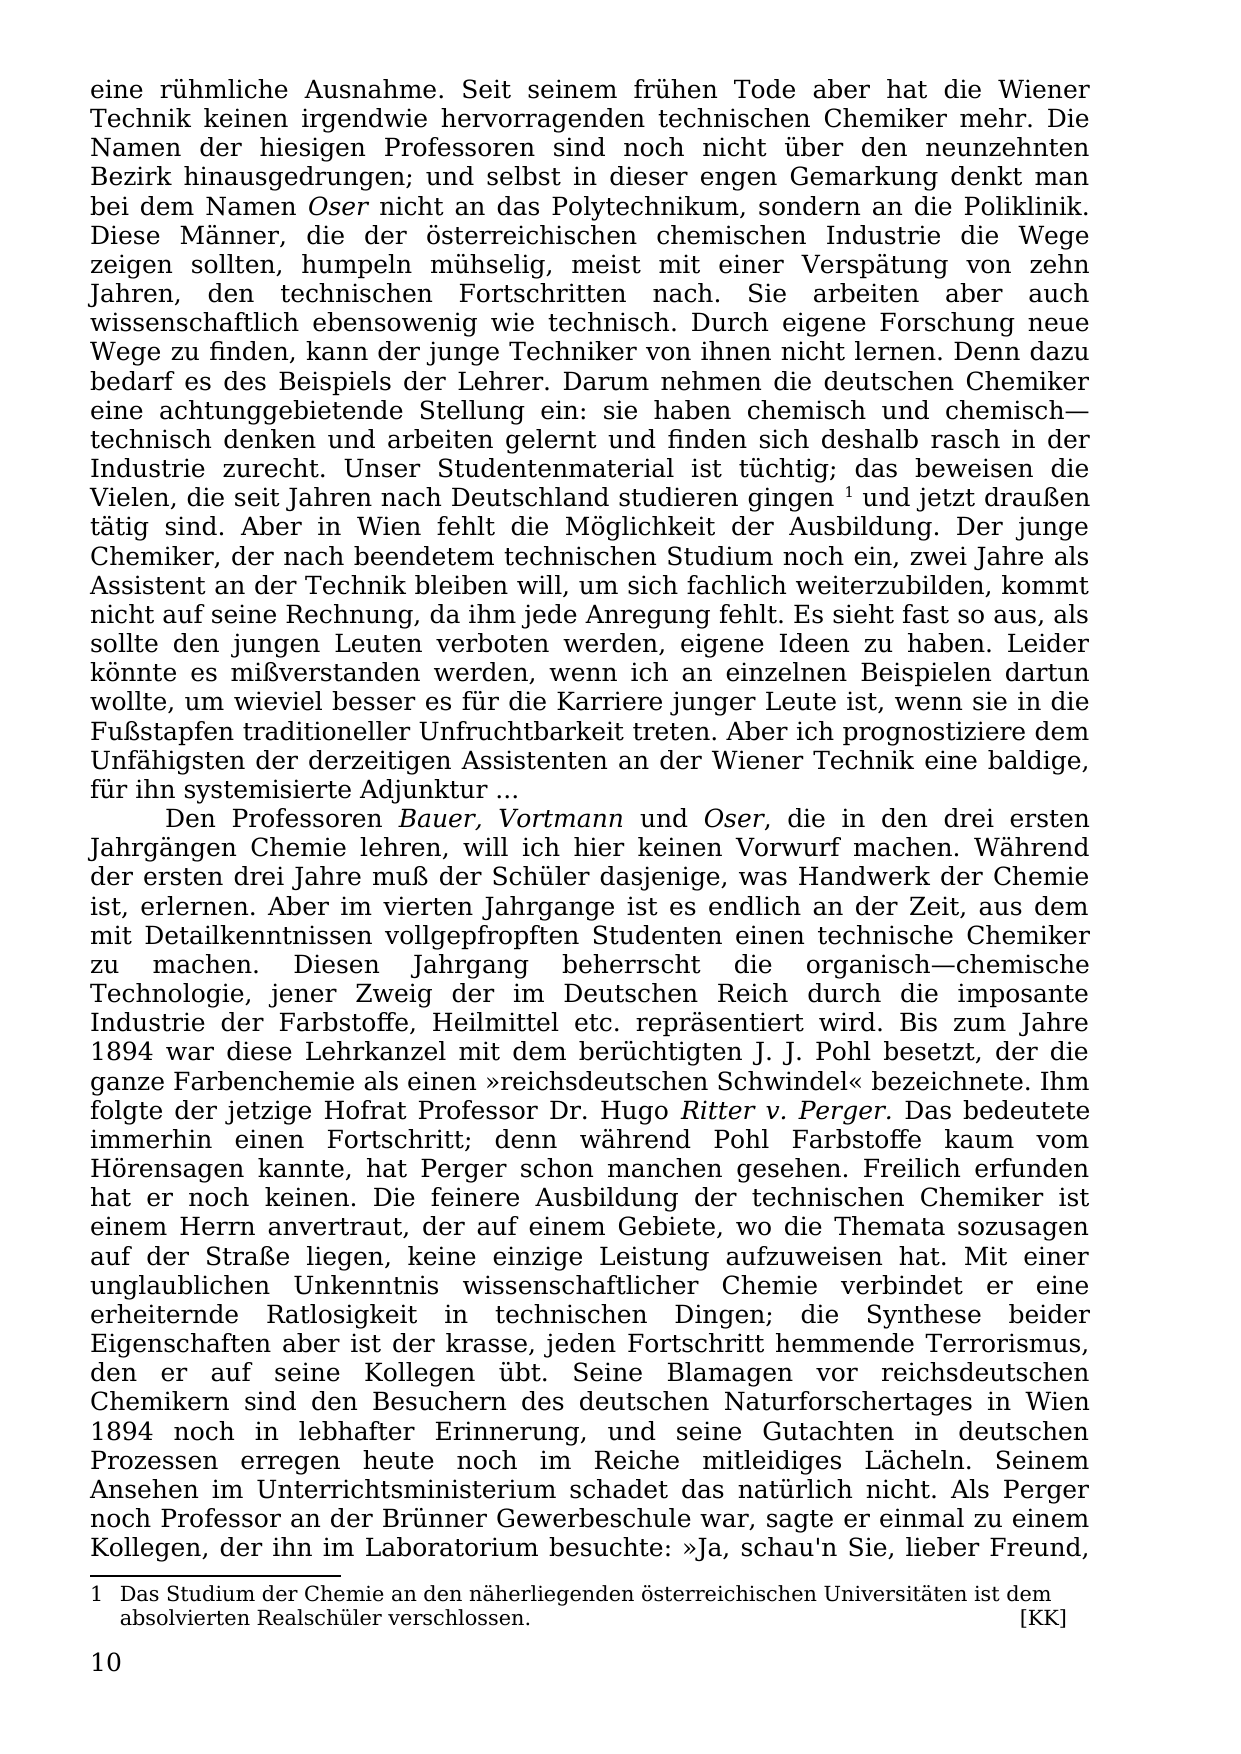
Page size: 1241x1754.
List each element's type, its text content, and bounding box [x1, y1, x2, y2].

text Das Studium der Chemie an den näherliegenden österreichischen Universitäten ist dem absolvierten Realschüler verschlossen. [KK] [90, 1582, 1091, 1631]
text eine rühmliche Ausnahme. Seit seinem frühen Tode aber hat die Wiener Technik keinen irgendwie hervorragenden technischen Chemiker mehr. Die Namen der hiesigen Professoren sind noch nicht über den neunzehnten Bezirk hinausgedrungen; und selbst in dieser engen Gemarkung denkt man bei dem Namen Oser nicht an das Polytechnikum, sondern an die Poliklinik. Diese Männer, die der österreichischen chemischen Industrie die Wege zeigen sollten, humpeln mühselig, meist mit einer Verspätung von zehn Jahren, den technischen Fortschritten nach. Sie arbeiten aber auch wissenschaftlich ebensowenig wie technisch. Durch eigene Forschung neue Wege zu finden, kann der junge Techniker von ihnen nicht lernen. Denn dazu bedarf es des Beispiels der Lehrer. Darum nehmen die deutschen Chemiker eine achtunggebietende Stellung ein: sie haben chemisch und chemisch—technisch denken und arbeiten gelernt und finden sich deshalb rasch in der Industrie zurecht. Unser Studentenmaterial ist tüchtig; das beweisen die Vielen, die seit Jahren nach Deutschland studieren gingen und jetzt draußen tätig sind. Aber in Wien fehlt die Möglichkeit der Ausbildung. Der junge Chemiker, der nach beendetem technischen Studium noch ein, zwei Jahre als Assistent an der Technik bleiben will, um sich fachlich weiterzubilden, kommt nicht auf seine Rechnung, da ihm jede Anregung fehlt. Es sieht fast so aus, als sollte den jungen Leuten verboten werden, eigene Ideen zu haben. Leider könnte es mißverstanden werden, wenn ich an einzelnen Beispielen dartun wollte, um wieviel besser es für die Karriere junger Leute ist, wenn sie in die Fußstapfen traditioneller Unfruchtbarkeit treten. Aber ich prognostiziere dem Unfähigsten der derzeitigen Assistenten an der Wiener Technik eine baldige, für ihn systemisierte Ad­junktur ... [90, 75, 1091, 804]
text Den Professoren Bauer, Vortmann und Oser, die in den drei ersten Jahrgängen Chemie lehren, will ich hier keinen Vorwurf machen. Während der ersten drei Jahre muß der Schüler dasjenige, was Handwerk der Chemie ist, erlernen. Aber im vierten Jahrgange ist es endlich an der Zeit, aus dem mit Detailkenntnissen vollgepfropften Studenten einen technische Chemiker zu machen. Diesen Jahrgang beherrscht die organisch—chemische Technologie, jener Zweig der im Deutschen Reich durch die imposante Industrie der Farbstoffe, Heilmittel etc. repräsentiert wird. Bis zum Jahre 1894 war diese Lehrkanzel mit dem berüchtigten J. J. Pohl besetzt, der die ganze Farbenchemie als einen »reichsdeutschen Schwindel« bezeichnete. Ihm folgte der jetzige Hofrat Professor Dr. Hugo Ritter v. Perger. Das bedeutete immerhin einen Fortschritt; denn während Pohl Farbstoffe kaum vom Hörensagen kannte, hat Perger schon manchen gesehen. Freilich erfunden hat er noch keinen. Die feinere Ausbildung der technischen Chemiker ist einem Herrn anvertraut, der auf einem Gebiete, wo die Themata sozusagen auf der Straße liegen, keine einzige Leistung aufzuweisen hat. Mit einer unglaublichen Unkenntnis wissenschaftlicher Chemie verbindet er eine erheiternde Ratlosigkeit in technischen Dingen; die Synthese beider Eigenschaften aber ist der krasse, jeden Fortschritt hemmende Terrorismus, den er auf seine Kollegen übt. Seine Blamagen vor reichsdeutschen Chemikern sind den Besuchern des deutschen Naturforschertages in Wien 1894 noch in lebhafter Erinnerung, und seine Gutachten in deutschen Prozessen erregen heute noch im Reiche mitleidiges Lächeln. Seinem Ansehen im Unterrichtsministerium schadet das natürlich nicht. Als Perger noch Professor an der Brünner Gewerbeschule war, sagte er einmal zu einem Kollegen, der ihn im Laboratorium besuchte: »Ja, schau'n Sie, lieber Freund, [90, 804, 1091, 1562]
